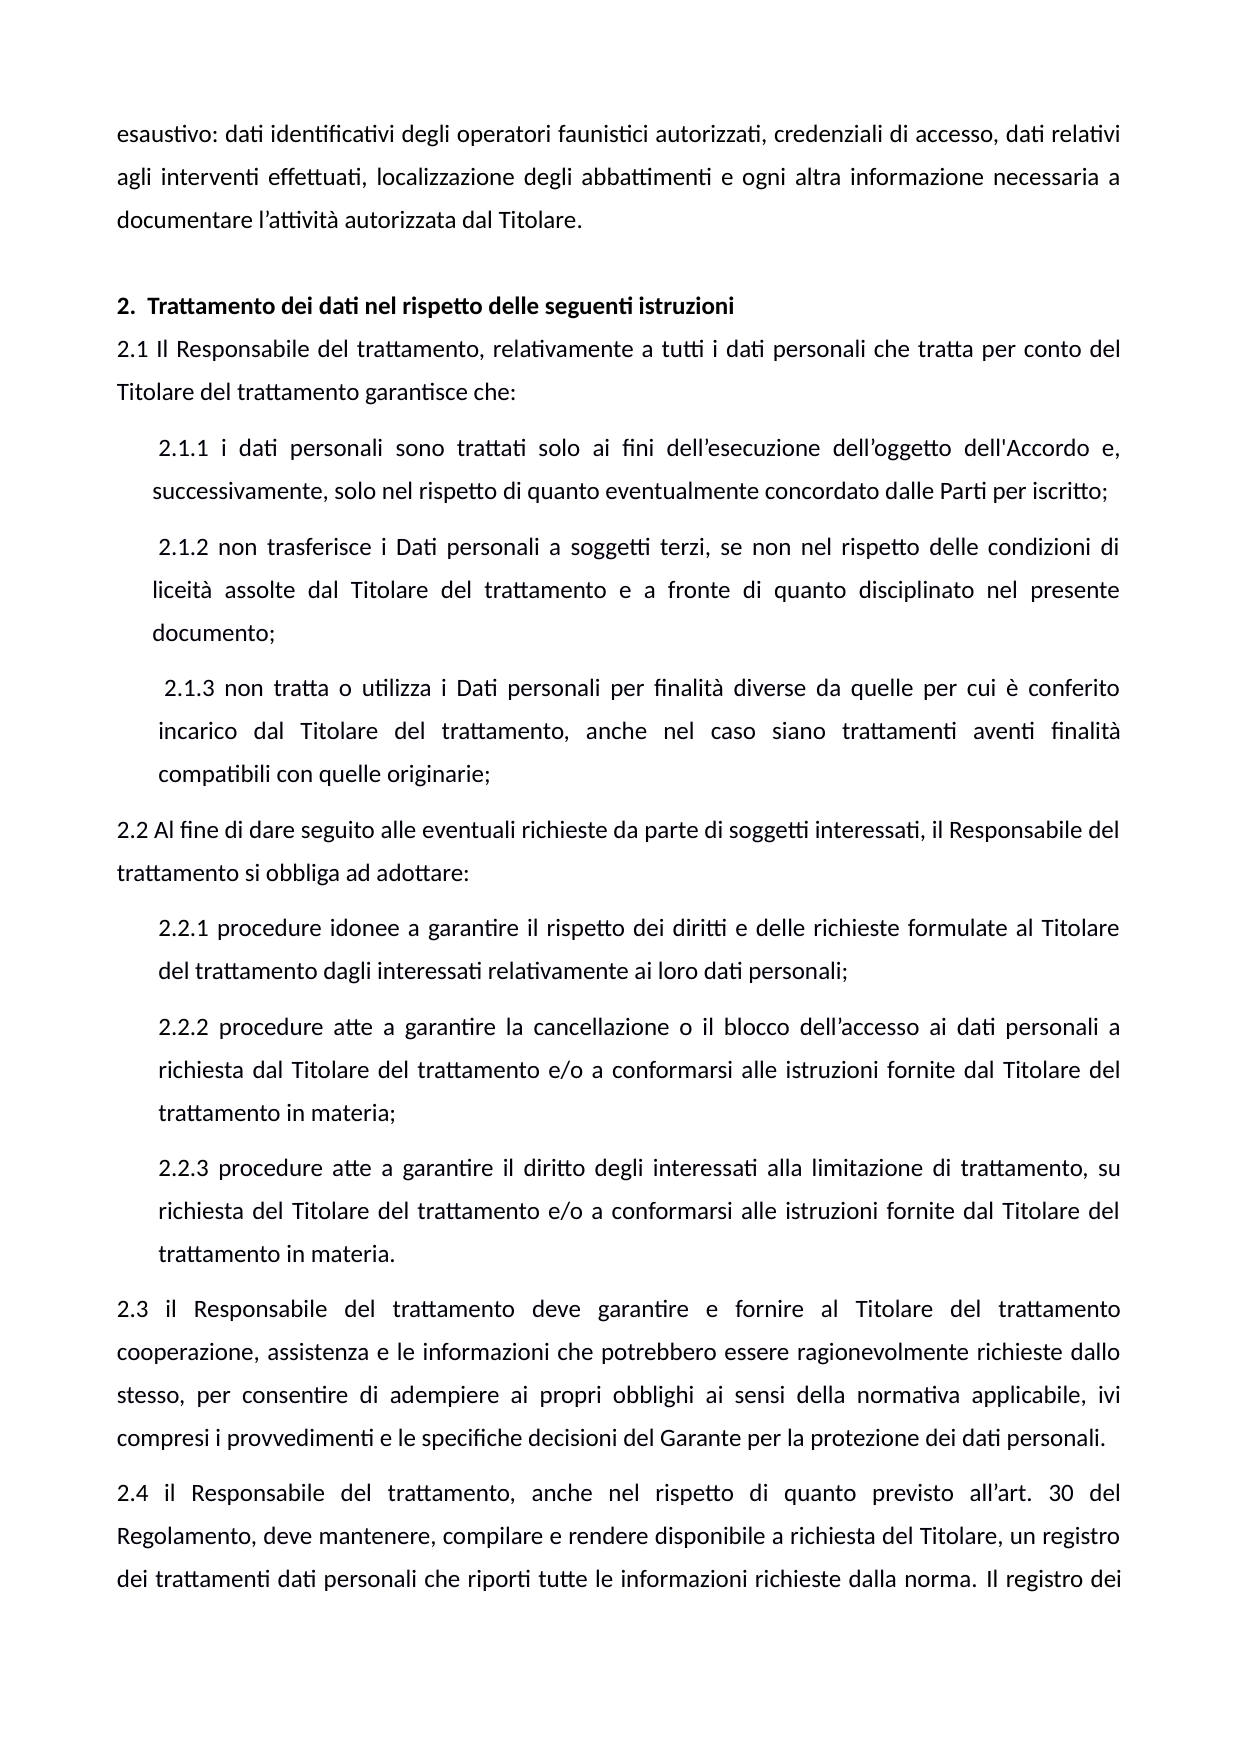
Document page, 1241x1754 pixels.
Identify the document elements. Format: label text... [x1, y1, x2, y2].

text 2. Trattamento dei dati nel rispetto delle seguenti istruzioni [117, 290, 1122, 321]
text 2.2.3 procedure atte a garantire il diritto degli interessati alla limitazione di trattamento, su richiesta del Titolare del trattamento e/o a conformarsi alle istruzioni fornite dal Titolare del trattamento in materia. [158, 1152, 1122, 1268]
text 2.2 Al fine di dare seguito alle eventuali richieste da parte di soggetti interessati, il Responsabile del trattamento si obbliga ad adottare: [117, 814, 1122, 888]
text 2.2.1 procedure idonee a garantire il rispetto dei diritti e delle richieste formulate al Titolare del trattamento dagli interessati relativamente ai loro dati personali; [158, 912, 1122, 986]
text 2.4 il Responsabile del trattamento, anche nel rispetto di quanto previsto all’art. 30 del Regolamento, deve mantenere, compilare e rendere disponibile a richiesta del Titolare, un registro dei trattamenti dati personali che riporti tutte le informazioni richieste dalla norma. Il registro dei [117, 1477, 1122, 1594]
text 2.3 il Responsabile del trattamento deve garantire e fornire al Titolare del trattamento cooperazione, assistenza e le informazioni che potrebbero essere ragionevolmente richieste dallo stesso, per consentire di adempiere ai propri obblighi ai sensi della normativa applicabile, ivi compresi i provvedimenti e le specifiche decisioni del Garante per la protezione dei dati personali. [117, 1293, 1122, 1453]
text esaustivo: dati identificativi degli operatori faunistici autorizzati, credenziali di accesso, dati relativi agli interventi effettuati, localizzazione degli abbattimenti e ogni altra informazione necessaria a documentare l’attività autorizzata dal Titolare. [117, 118, 1122, 235]
text 2.1.2 non trasferisce i Dati personali a soggetti terzi, se non nel rispetto delle condizioni di liceità assolte dal Titolare del trattamento e a fronte di quanto disciplinato nel presente documento; [152, 531, 1122, 647]
text 2.1 Il Responsabile del trattamento, relativamente a tutti i dati personali che tratta per conto del Titolare del trattamento garantisce che: [117, 333, 1122, 407]
text 2.1.1 i dati personali sono trattati solo ai fini dell’esecuzione dell’oggetto dell'Accordo e, successivamente, solo nel rispetto di quanto eventualmente concordato dalle Parti per iscritto; [152, 432, 1122, 506]
text 2.2.2 procedure atte a garantire la cancellazione o il blocco dell’accesso ai dati personali a richiesta dal Titolare del trattamento e/o a conformarsi alle istruzioni fornite dal Titolare del trattamento in materia; [158, 1011, 1122, 1127]
text 2.1.3 non tratta o utilizza i Dati personali per finalità diverse da quelle per cui è conferito incarico dal Titolare del trattamento, anche nel caso siano trattamenti aventi finalità compatibili con quelle originarie; [158, 672, 1122, 789]
